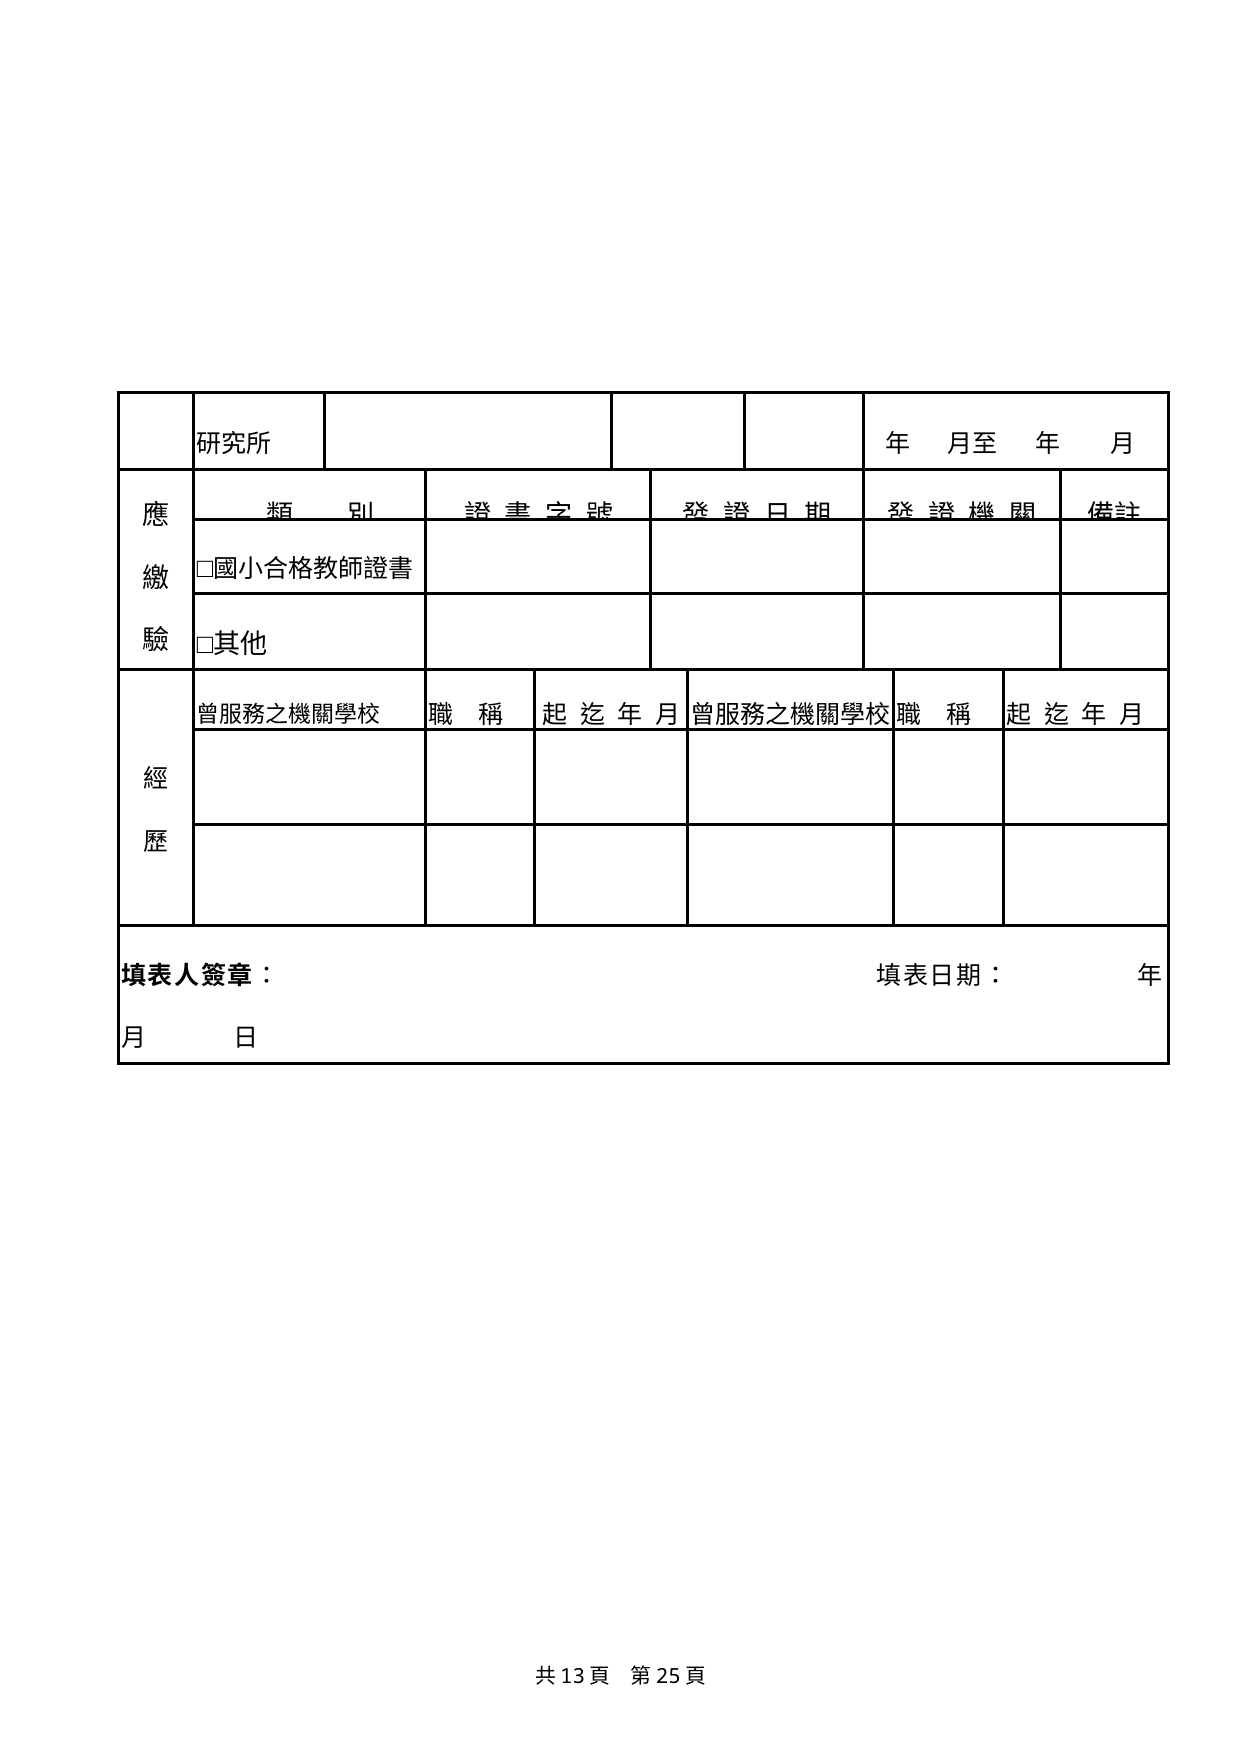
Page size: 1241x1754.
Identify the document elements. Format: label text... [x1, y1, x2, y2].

table_cell [895, 826, 1002, 924]
table_cell [652, 521, 862, 592]
table_cell [427, 595, 649, 668]
table_cell [195, 826, 424, 924]
table_cell [1005, 826, 1167, 924]
table_cell [895, 731, 1002, 823]
table_cell [1062, 521, 1167, 592]
table_cell □國小合格教師證書 [195, 521, 424, 592]
table_cell [746, 394, 862, 468]
table_cell 填表人簽章： 填表日期： 年 月 日 [120, 927, 1167, 1062]
table_cell [865, 521, 1059, 592]
table_cell [689, 731, 892, 823]
table_cell [536, 826, 686, 924]
table_cell 經 歷 [120, 671, 192, 924]
table_cell [195, 731, 424, 823]
table_cell [326, 394, 610, 468]
table_cell 起 迄 年 月 [536, 671, 686, 728]
table_cell [427, 731, 533, 823]
table_cell [1005, 731, 1167, 823]
table_cell [865, 595, 1059, 668]
table_cell 應 繳 驗 證 件 [120, 471, 192, 668]
table_cell 曾服務之機關學校 [689, 671, 892, 728]
table_cell 備註 [1062, 471, 1167, 518]
table_cell [1062, 595, 1167, 668]
table_cell 學 歷 [120, 394, 192, 468]
table_cell 發 證 日 期 [652, 471, 862, 518]
table_cell 類 別 [195, 471, 424, 518]
table_cell 職 稱 [895, 671, 1002, 728]
table_cell [652, 595, 862, 668]
table_cell [427, 521, 649, 592]
table_cell 曾服務之機關學校 [195, 671, 424, 728]
table_cell [689, 826, 892, 924]
table_cell [427, 826, 533, 924]
table_cell 年 月至 年 月 [865, 394, 1167, 468]
table_cell [613, 394, 743, 468]
table_cell [536, 731, 686, 823]
table_cell 證 書 字 號 [427, 471, 649, 518]
table_cell 研究所 [195, 394, 323, 468]
table_cell 起 迄 年 月 [1005, 671, 1167, 728]
table_cell 發 證 機 關 [865, 471, 1059, 518]
table_cell □其他 [195, 595, 424, 668]
table_cell 職 稱 [427, 671, 533, 728]
